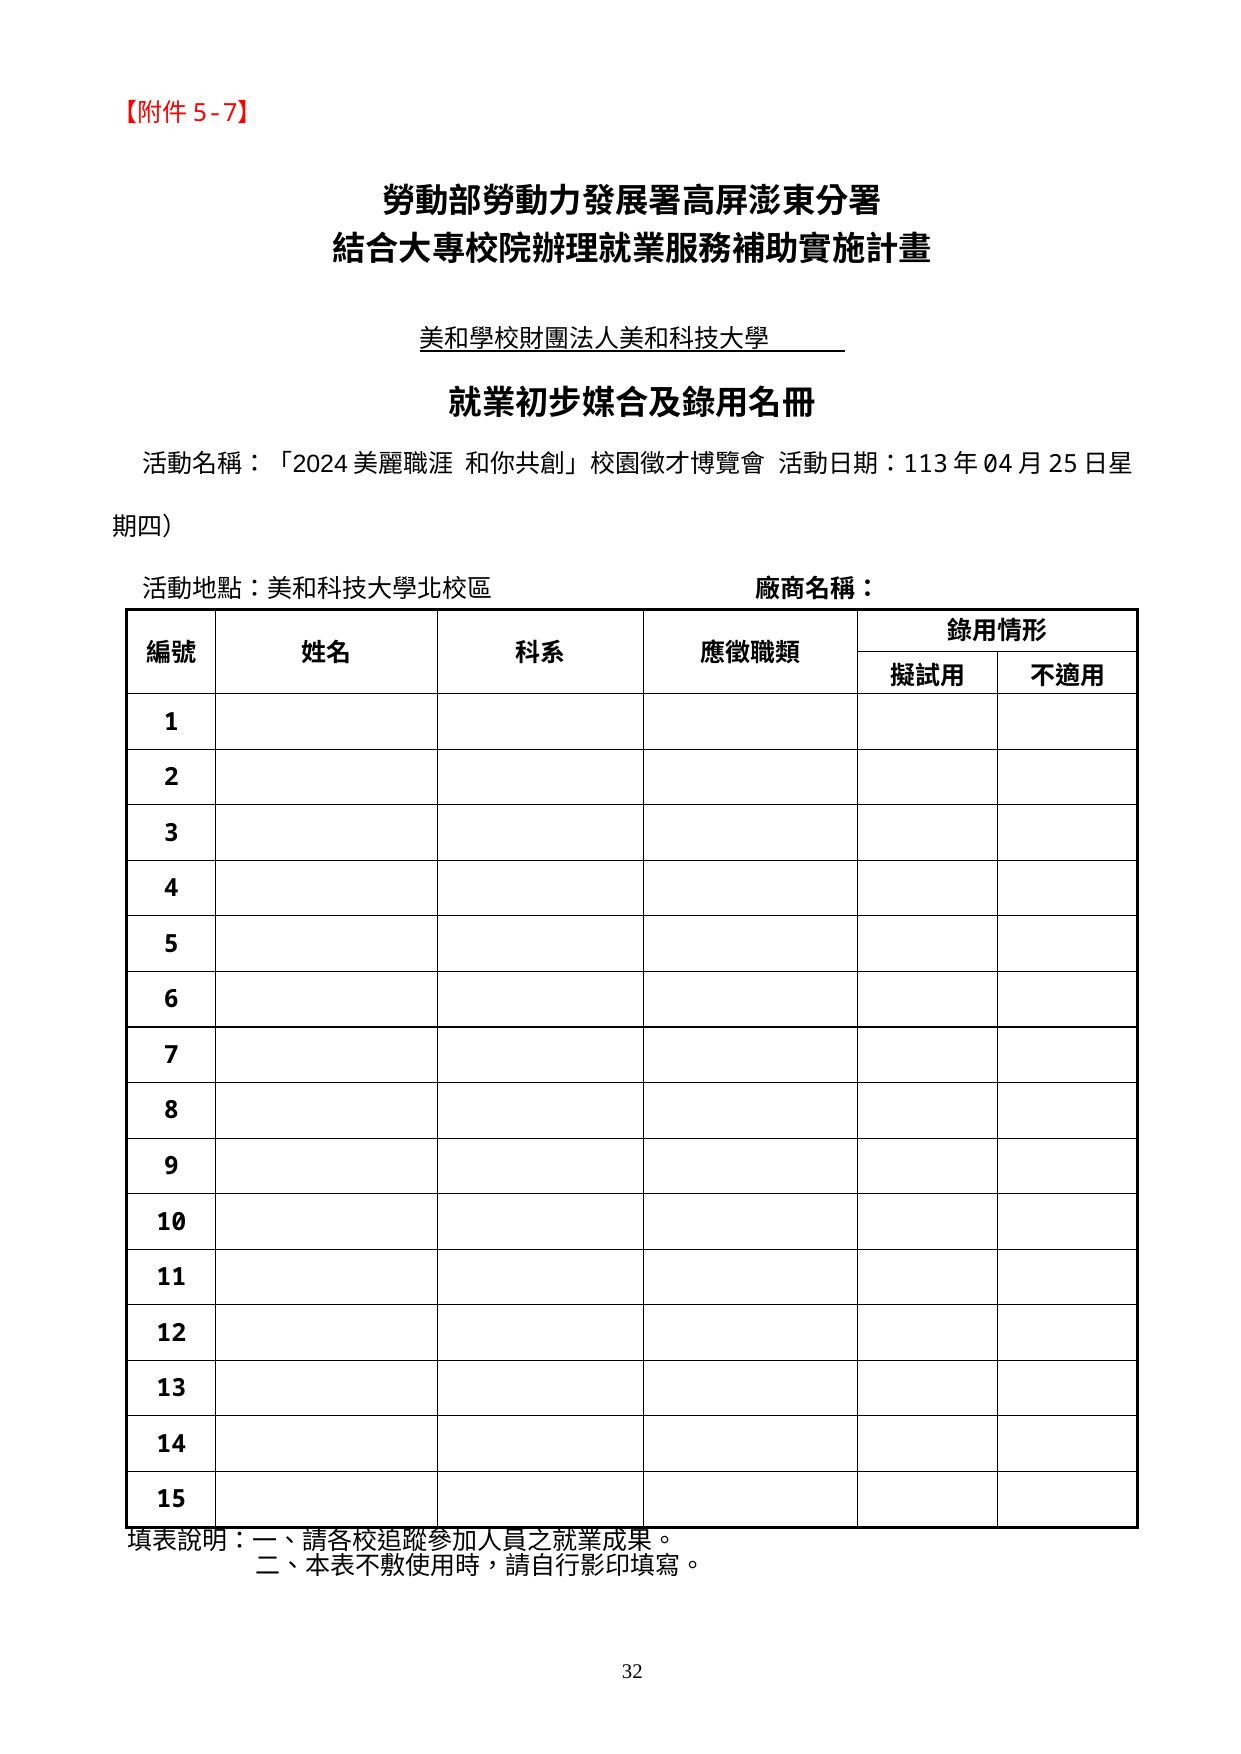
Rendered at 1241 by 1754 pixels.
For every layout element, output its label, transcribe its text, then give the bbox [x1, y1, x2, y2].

table_cell 14 [128, 1416, 215, 1471]
table_cell [858, 1305, 997, 1359]
table_cell [998, 916, 1136, 971]
table_cell [858, 861, 997, 915]
table_cell [998, 1194, 1136, 1248]
table_cell [438, 805, 643, 860]
table_cell [438, 1416, 643, 1471]
table_cell [644, 1361, 857, 1415]
table_cell [858, 1416, 997, 1471]
text 活動名稱：「2024美麗職涯 和你共創」校園徵才博覽會 活動日期：113年04月25日星期四） [112, 420, 1152, 545]
table_cell [644, 1083, 857, 1137]
table_cell [998, 1416, 1136, 1471]
table_cell [644, 1139, 857, 1193]
table_cell [644, 1472, 857, 1526]
table_header 姓名 [216, 611, 437, 693]
table_cell [644, 694, 857, 749]
table_cell [998, 1250, 1136, 1304]
table_cell [858, 1472, 997, 1526]
table_cell [858, 1083, 997, 1137]
table_cell 12 [128, 1305, 215, 1359]
table_cell [858, 972, 997, 1026]
table_header 錄用情形 [858, 611, 1136, 651]
table_cell [438, 1305, 643, 1359]
table_cell [216, 1083, 437, 1137]
table_cell [858, 805, 997, 860]
table_cell [438, 1083, 643, 1137]
table_cell 4 [128, 861, 215, 915]
table_cell [644, 1416, 857, 1471]
table_cell [438, 694, 643, 749]
table_cell [644, 1194, 857, 1248]
table_cell [216, 1139, 437, 1193]
table_cell [858, 694, 997, 749]
table_cell [216, 1028, 437, 1082]
table_cell [644, 1250, 857, 1304]
table_cell [998, 694, 1136, 749]
table_cell [438, 916, 643, 971]
table_cell [216, 694, 437, 749]
table_cell [998, 972, 1136, 1026]
text 填表說明：一、請各校追蹤參加人員之就業成果。 [112, 1529, 1152, 1554]
table_cell 15 [128, 1472, 215, 1526]
table_cell [438, 972, 643, 1026]
text 就業初步媒合及錄用名冊 [112, 358, 1152, 420]
table_cell [216, 1194, 437, 1248]
table_cell 1 [128, 694, 215, 749]
table_cell [998, 805, 1136, 860]
table_cell [216, 1472, 437, 1526]
table_cell [644, 916, 857, 971]
table_cell [644, 750, 857, 804]
table_cell [644, 805, 857, 860]
table_cell [438, 861, 643, 915]
table_cell 2 [128, 750, 215, 804]
table_cell 6 [128, 972, 215, 1026]
table_cell 不適用 [998, 652, 1136, 693]
table_cell [216, 916, 437, 971]
table_cell [438, 1472, 643, 1526]
table_cell [216, 1305, 437, 1359]
text 結合大專校院辦理就業服務補助實施計畫 [112, 222, 1152, 270]
table_cell [858, 750, 997, 804]
table_cell [998, 1361, 1136, 1415]
table_cell [858, 1028, 997, 1082]
table_cell [998, 1028, 1136, 1082]
table_cell [858, 1250, 997, 1304]
table_cell 9 [128, 1139, 215, 1193]
text 美和學校財團法人美和科技大學 [112, 295, 1152, 358]
table_cell [858, 1361, 997, 1415]
table_cell [438, 1250, 643, 1304]
table_cell [438, 1028, 643, 1082]
table_cell [216, 1250, 437, 1304]
table_cell [216, 805, 437, 860]
table_cell 13 [128, 1361, 215, 1415]
table_cell [644, 972, 857, 1026]
table_cell 11 [128, 1250, 215, 1304]
table_cell [438, 1361, 643, 1415]
table_cell [216, 972, 437, 1026]
table_cell [438, 1139, 643, 1193]
text 勞動部勞動力發展署高屏澎東分署 [112, 174, 1152, 222]
table_cell [438, 1194, 643, 1248]
table_cell 8 [128, 1083, 215, 1137]
table_cell [998, 1472, 1136, 1526]
table_cell [858, 916, 997, 971]
table_cell [998, 1305, 1136, 1359]
table_header 編號 [128, 611, 215, 693]
text 二、本表不敷使用時，請自行影印填寫。 [112, 1554, 1152, 1579]
table_cell [216, 1416, 437, 1471]
table_cell [438, 750, 643, 804]
table_cell [644, 1305, 857, 1359]
table_cell [858, 1194, 997, 1248]
table_cell [998, 750, 1136, 804]
text 【附件5-7】 [112, 92, 1152, 128]
table_cell [998, 1083, 1136, 1137]
table_cell 7 [128, 1028, 215, 1082]
table_cell [216, 1361, 437, 1415]
table_cell [644, 861, 857, 915]
table_cell [858, 1139, 997, 1193]
table_cell [998, 1139, 1136, 1193]
table_cell [998, 861, 1136, 915]
table_cell 10 [128, 1194, 215, 1248]
table_header 科系 [438, 611, 643, 693]
table_cell [216, 861, 437, 915]
table_cell 擬試用 [858, 652, 997, 693]
text 活動地點：美和科技大學北校區 廠商名稱： [112, 545, 1152, 608]
table_header 應徵職類 [644, 611, 857, 693]
table_cell 3 [128, 805, 215, 860]
table_cell [216, 750, 437, 804]
table_cell [644, 1028, 857, 1082]
table_cell 5 [128, 916, 215, 971]
